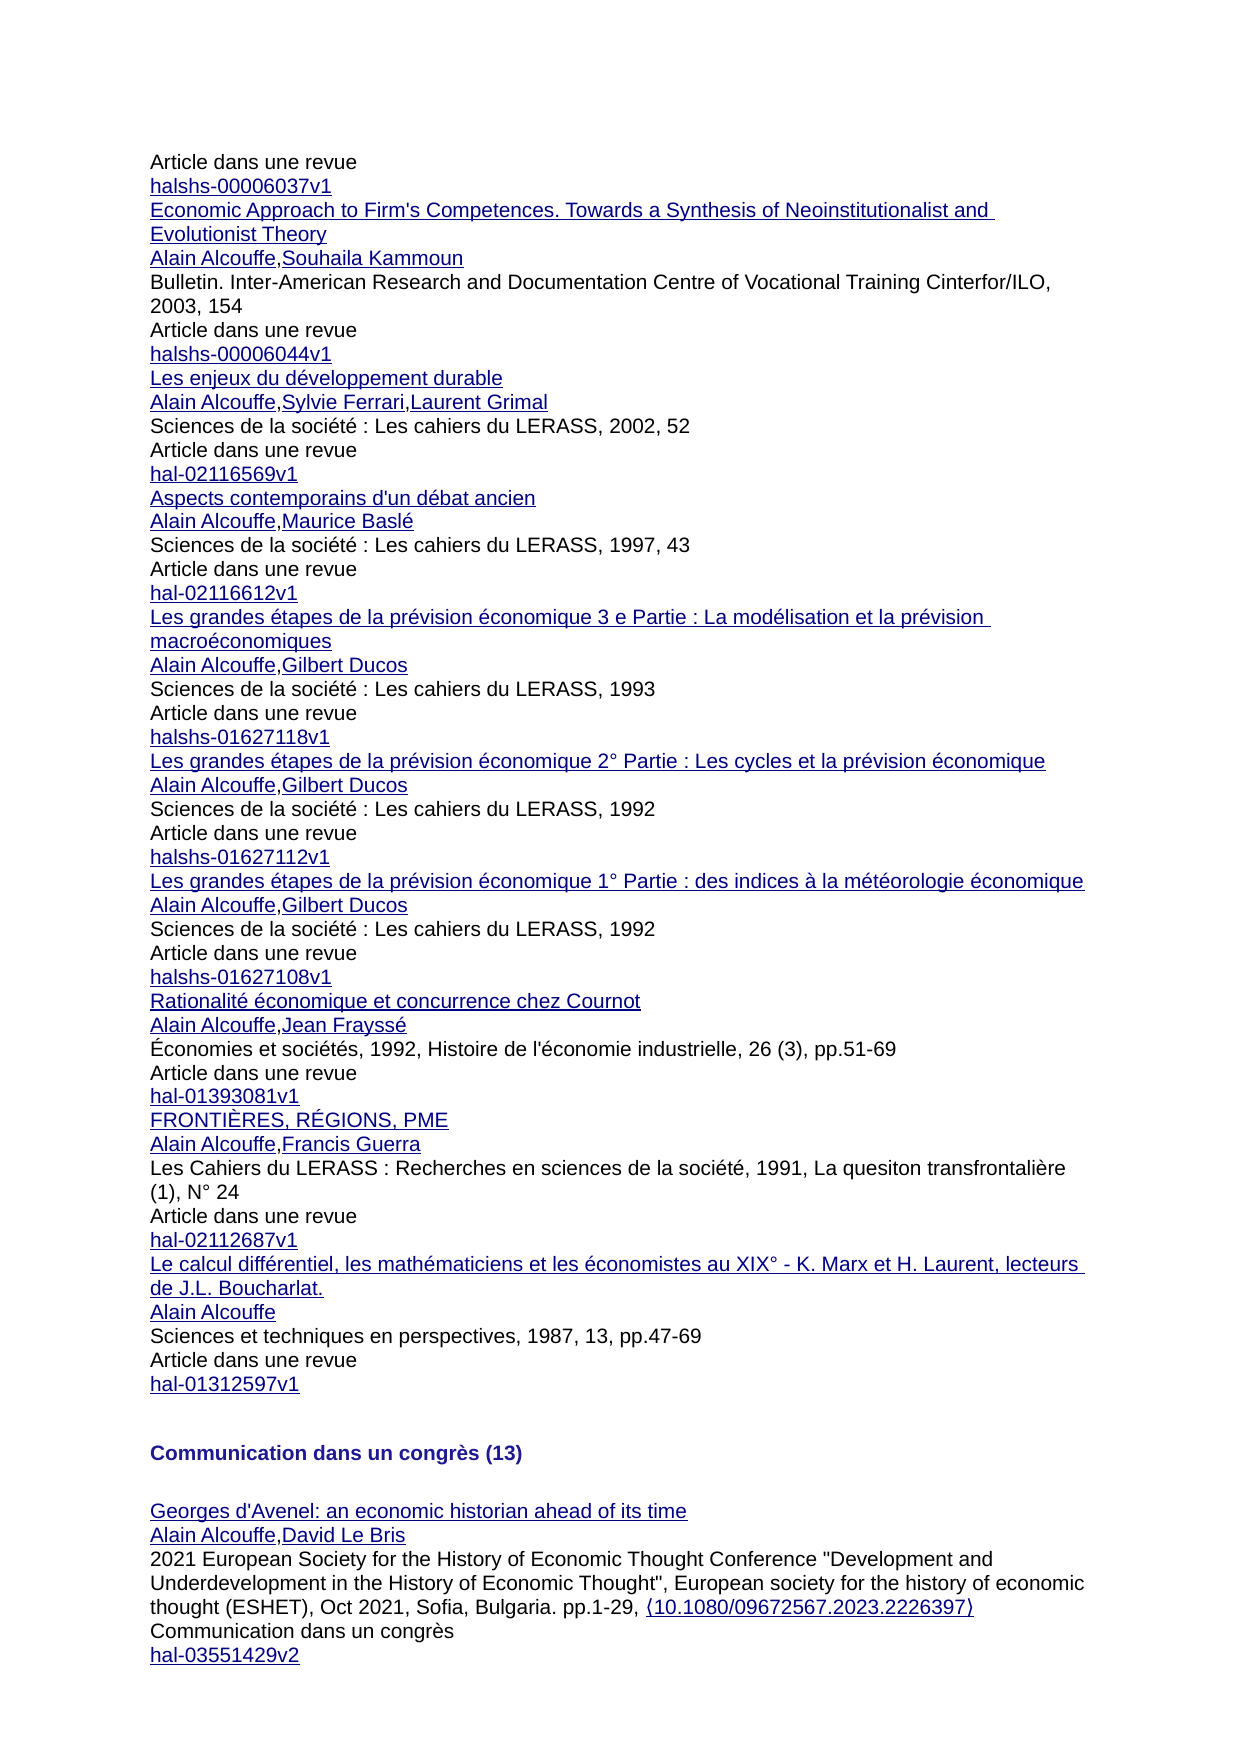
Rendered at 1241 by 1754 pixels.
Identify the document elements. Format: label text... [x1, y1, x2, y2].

table_cell Economic Approach to Firm's Competences. Towards a Synthesis of Neoinstitutionalist and Evolutionist Theory Alain Alcouffe,Souhaila Kammoun Bulletin. Inter-American Research and Documentation Centre of Vocational Training Cinterfor/ILO, 2003, 154 Article dans une revue halshs-00006044v1 [150, 198, 1090, 366]
table_cell Article dans une revue halshs-00006037v1 [150, 150, 1090, 198]
table_cell Les enjeux du développement durable Alain Alcouffe,Sylvie Ferrari,Laurent Grimal Sciences de la société : Les cahiers du LERASS, 2002, 52 Article dans une revue hal-02116569v1 [150, 366, 1090, 485]
table_cell Les grandes étapes de la prévision économique 3 e Partie : La modélisation et la prévision macroéconomiques Alain Alcouffe,Gilbert Ducos Sciences de la société : Les cahiers du LERASS, 1993 Article dans une revue halshs-01627118v1 [150, 605, 1090, 749]
table_cell Le calcul différentiel, les mathématiciens et les économistes au XIX° - K. Marx et H. Laurent, lecteurs de J.L. Boucharlat. Alain Alcouffe Sciences et techniques en perspectives, 1987, 13, pp.47-69 Article dans une revue hal-01312597v1 [150, 1252, 1090, 1396]
table_cell Les grandes étapes de la prévision économique 1° Partie : des indices à la météorologie économique Alain Alcouffe,Gilbert Ducos Sciences de la société : Les cahiers du LERASS, 1992 Article dans une revue halshs-01627108v1 [150, 869, 1090, 988]
subtitle Communication dans un congrès (13) [150, 1441, 1090, 1464]
table_cell Rationalité économique et concurrence chez Cournot Alain Alcouffe,Jean Frayssé Économies et sociétés, 1992, Histoire de l'économie industrielle, 26 (3), pp.51-69 Article dans une revue hal-01393081v1 [150, 989, 1090, 1108]
table_cell Les grandes étapes de la prévision économique 2° Partie : Les cycles et la prévision économique Alain Alcouffe,Gilbert Ducos Sciences de la société : Les cahiers du LERASS, 1992 Article dans une revue halshs-01627112v1 [150, 749, 1090, 869]
table_cell FRONTIÈRES, RÉGIONS, PME Alain Alcouffe,Francis Guerra Les Cahiers du LERASS : Recherches en sciences de la société, 1991, La quesiton transfrontalière (1), N° 24 Article dans une revue hal-02112687v1 [150, 1108, 1090, 1252]
table_cell Aspects contemporains d'un débat ancien Alain Alcouffe,Maurice Baslé Sciences de la société : Les cahiers du LERASS, 1997, 43 Article dans une revue hal-02116612v1 [150, 485, 1090, 605]
table_header Georges d'Avenel: an economic historian ahead of its time Alain Alcouffe,David Le Bris 2021 European Society for the History of Economic Thought Conference "Development and Underdevelopment in the History of Economic Thought", European society for the history of economic thought (ESHET), Oct 2021, Sofia, Bulgaria. pp.1-29, ⟨10.1080/09672567.2023.2226397⟩ Communication dans un congrès hal-03551429v2 [150, 1499, 1090, 1667]
